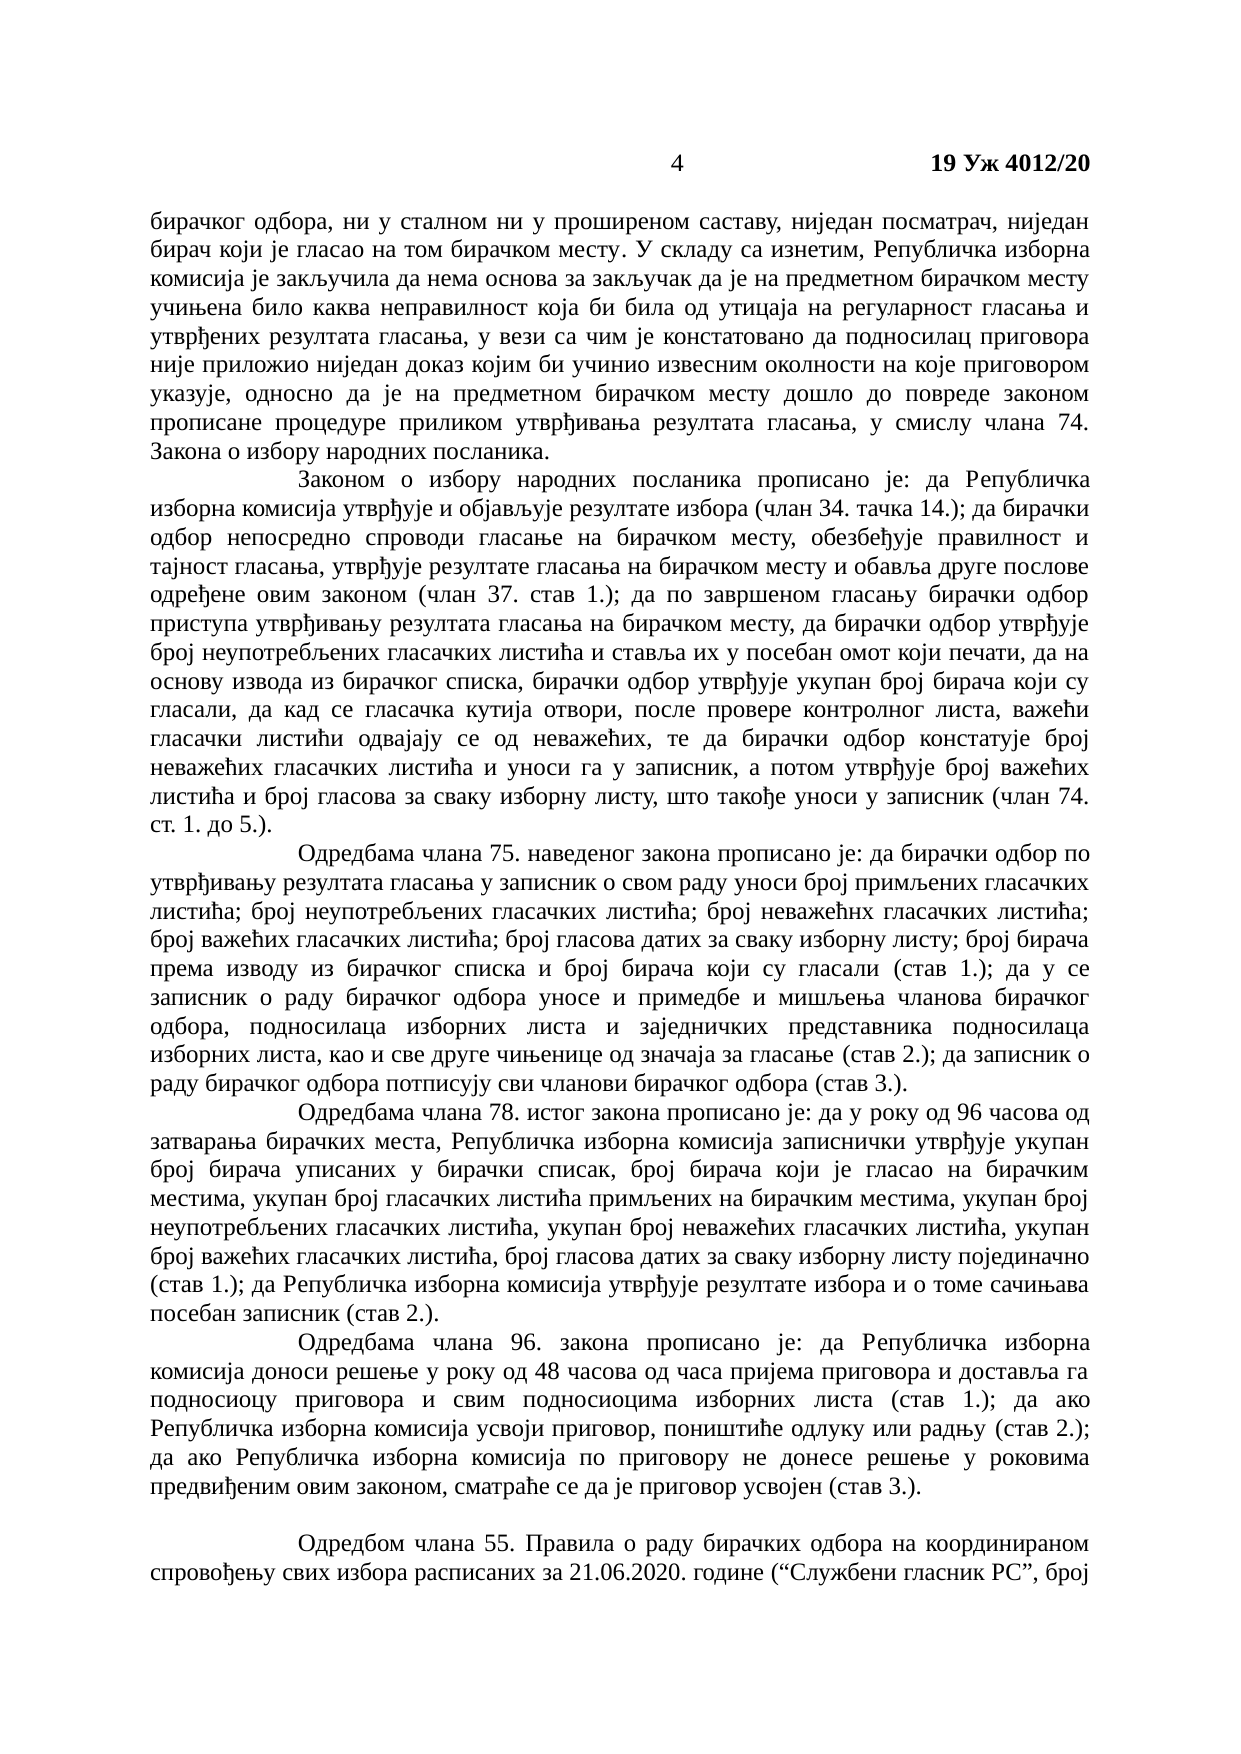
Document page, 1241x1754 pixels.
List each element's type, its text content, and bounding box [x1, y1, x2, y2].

text бирачког одбора, ни у сталном ни у проширеном саставу, ниједан посматрач, ниједан бирач који је гласао на том бирачком месту. У складу са изнетим, Републичка изборна комисија је закључила да нема основа за закључак да је на предметном бирачком месту учињена било каква неправилност која би била од утицаја на регуларност гласања и утврђених резултата гласања, у вези са чим је констатовано да подносилац приговора није приложио ниједан доказ којим би учинио извесним околности на које приговором указује, односно да је на предметном бирачком месту дошло до повреде законом прописане процедуре приликом утврђивања резултата гласања, у смислу члана 74. Закона о избору народних посланика. [150, 206, 1090, 464]
text Одредбама члана 96. закона прописано је: да Републичка изборна комисија доноси решење у року од 48 часова од часа пријема приговора и доставља га подносиоцу приговора и свим подносиоцима изборних листа (став 1.); да ако Републичка изборна комисија усвоји приговор, поништиће одлуку или радњу (став 2.); да ако Републичка изборна комисија по приговору не донесе решење у роковима предвиђеним овим законом, сматраће се да је приговор усвојен (став 3.). [150, 1327, 1090, 1499]
text Одредбама члана 75. наведеног закона прописано је: да бирачки одбор по утврђивању резултата гласања у записник о свом раду уноси број примљених гласачких листића; број неупотребљених гласачких листића; број неважећнх гласачких листића; број важећих гласачких листића; број гласова датих за сваку изборну листу; број бирача према изводу из бирачког списка и број бирача који су гласали (став 1.); да у се записник о раду бирачког одбора уносе и примедбе и мишљења чланова бирачког одбора, подносилаца изборних листа и заједничких представника подносилаца изборних листа, као и све друге чињенице од значаја за гласање (став 2.); да записник о раду бирачког одбора потписују сви чланови бирачког одбора (став 3.). [150, 838, 1090, 1097]
text Одредбама члана 78. истог закона прописано је: да у року од 96 часова од затварања бирачких места, Републичка изборна комисија записнички утврђује укупан број бирача уписаних у бирачки списак, број бирача који је гласао на бирачким местима, укупан број гласачких листића примљених на бирачким местима, укупан број неупотребљених гласачких листића, укупан број неважећих гласачких листића, укупан број важећих гласачких листића, број гласова датих за сваку изборну листу појединачно (став 1.); да Републичка изборна комисија утврђује резултате избора и о томе сачињава посебан записник (став 2.). [150, 1097, 1090, 1327]
text Законом о избору народних посланика прописано је: да Републичка изборна комисија утврђује и објављује резултате избора (члан 34. тачка 14.); да бирачки одбор непосредно спроводи гласање на бирачком месту, обезбеђује правилност и тајност гласања, утврђује резултате гласања на бирачком месту и обавља друге послове одређене овим законом (члан 37. став 1.); да по завршеном гласању бирачки одбор приступа утврђивању резултата гласања на бирачком месту, да бирачки одбор утврђује број неупотребљених гласачких листића и ставља их у посебан омот који печати, да на основу извода из бирачког списка, бирачки одбор утврђује укупан број бирача који су гласали, да кад се гласачка кутија отвори, после провере контролног листа, важећи гласачки листићи одвајају се од неважећих, те да бирачки одбор констатује број неважећих гласачких листића и уноси га у записник, а потом утврђује број важећих листића и број гласова за сваку изборну листу, што такође уноси у записник (члан 74. ст. 1. до 5.). [150, 464, 1090, 838]
text Одредбом члана 55. Правила о раду бирачких одбора на координираном спровођењу свих избора расписаних за 21.06.2020. године (“Службени гласник РС”, број [150, 1528, 1090, 1586]
